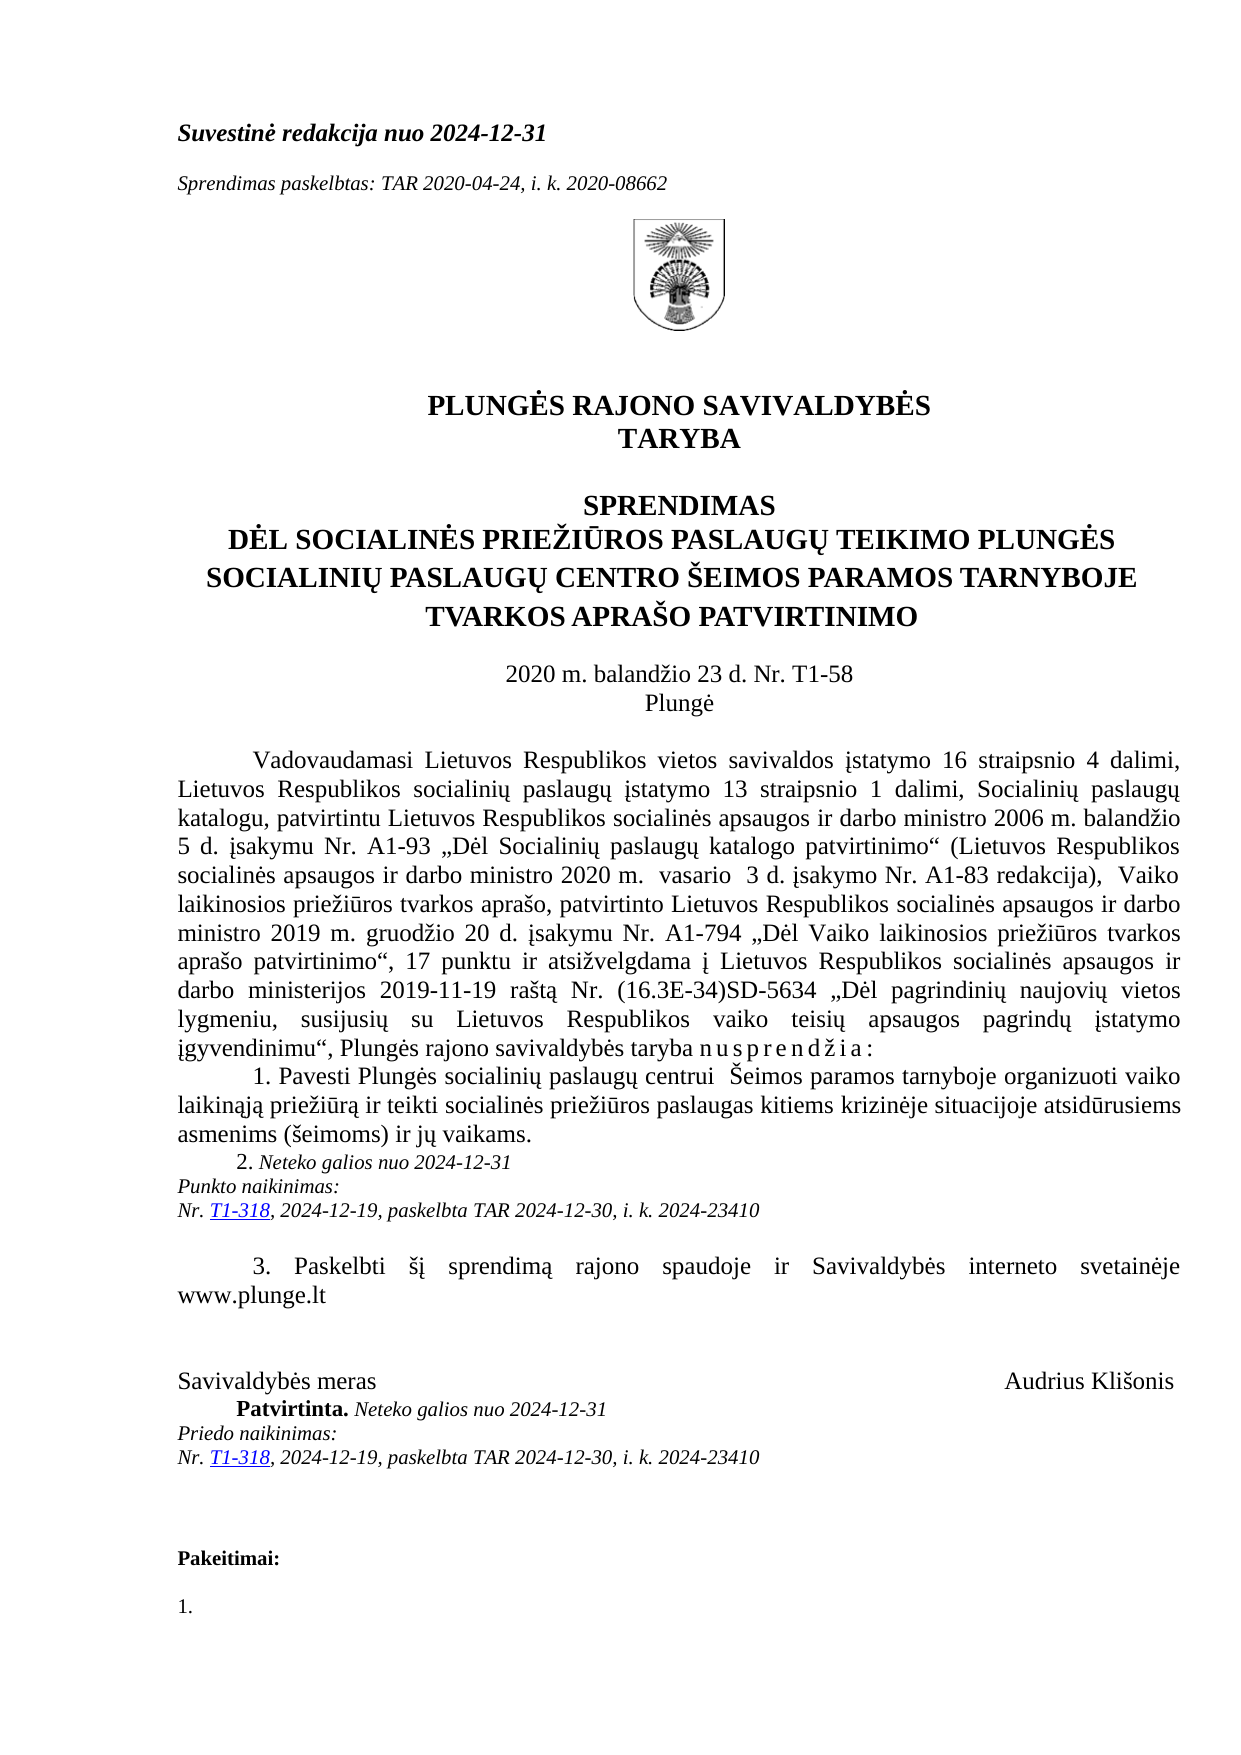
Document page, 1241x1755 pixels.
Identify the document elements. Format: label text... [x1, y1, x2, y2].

text 1. [177, 1594, 1181, 1618]
text Suvestinė redakcija nuo 2024-12-31 [177, 118, 1181, 147]
text Sprendimas paskelbtas: TAR 2020-04-24, i. k. 2020-08662 [177, 171, 1181, 195]
text 2020 m. balandžio 23 d. Nr. T1-58 [177, 659, 1181, 688]
text Vadovaudamasi Lietuvos Respublikos vietos savivaldos įstatymo 16 straipsnio 4 dalimi, Lietuvos Respublikos socialinių paslaugų įstatymo 13 straipsnio 1 dalimi, Socialinių paslaugų katalogu, patvirtintu Lietuvos Respublikos socialinės apsaugos ir darbo ministro 2006 m. balandžio 5 d. įsakymu Nr. A1-93 „Dėl Socialinių paslaugų katalogo patvirtinimo“ (Lietuvos Respublikos socialinės apsaugos ir darbo ministro 2020 m. vasario 3 d. įsakymo Nr. A1-83 redakcija), Vaiko laikinosios priežiūros tvarkos aprašo, patvirtinto Lietuvos Respublikos socialinės apsaugos ir darbo ministro 2019 m. gruodžio 20 d. įsakymu Nr. A1-794 „Dėl Vaiko laikinosios priežiūros tvarkos aprašo patvirtinimo“, 17 punktu ir atsižvelgdama į Lietuvos Respublikos socialinės apsaugos ir darbo ministerijos 2019-11-19 raštą Nr. (16.3E-34)SD-5634 „Dėl pagrindinių naujovių vietos lygmeniu, susijusių su Lietuvos Respublikos vaiko teisių apsaugos pagrindų įstatymo įgyvendinimu“, Plungės rajono savivaldybės taryba nusprendžia: [177, 745, 1181, 1061]
text Savivaldybės meras Audrius Klišonis [177, 1366, 1181, 1395]
text 2. Neteko galios nuo 2024-12-31 [177, 1148, 1181, 1174]
text SPRENDIMAS [177, 488, 1181, 522]
subtitle TARYBA [177, 421, 1181, 455]
text Plungė [177, 688, 1181, 716]
text Nr. T1-318, 2024-12-19, paskelbta TAR 2024-12-30, i. k. 2024-23410 [177, 1445, 1181, 1469]
subtitle PLUNGĖS RAJONO SAVIVALDYBĖS [177, 388, 1181, 421]
text 1. Pavesti Plungės socialinių paslaugų centrui Šeimos paramos tarnyboje organizuoti vaiko laikinąją priežiūrą ir teikti socialinės priežiūros paslaugas kitiems krizinėje situacijoje atsidūrusiems asmenims (šeimoms) ir jų vaikams. [177, 1061, 1181, 1148]
text Priedo naikinimas: [177, 1421, 1181, 1445]
text Nr. T1-318, 2024-12-19, paskelbta TAR 2024-12-30, i. k. 2024-23410 [177, 1198, 1181, 1222]
text 3. Paskelbti šį sprendimą rajono spaudoje ir Savivaldybės interneto svetainėje www.plunge.lt [177, 1251, 1181, 1308]
text Punkto naikinimas: [177, 1174, 1181, 1198]
text Patvirtinta. Neteko galios nuo 2024-12-31 [177, 1395, 1181, 1421]
text Pakeitimai: [177, 1546, 1181, 1570]
text DĖL SOCIALINĖS PRIEŽIŪROS PASLAUGŲ TEIKIMO PLUNGĖS SOCIALINIŲ PASLAUGŲ CENTRO ŠEIMOS PARAMOS TARNYBOJE TVARKOS APRAŠO PATVIRTINIMO [177, 522, 1166, 632]
